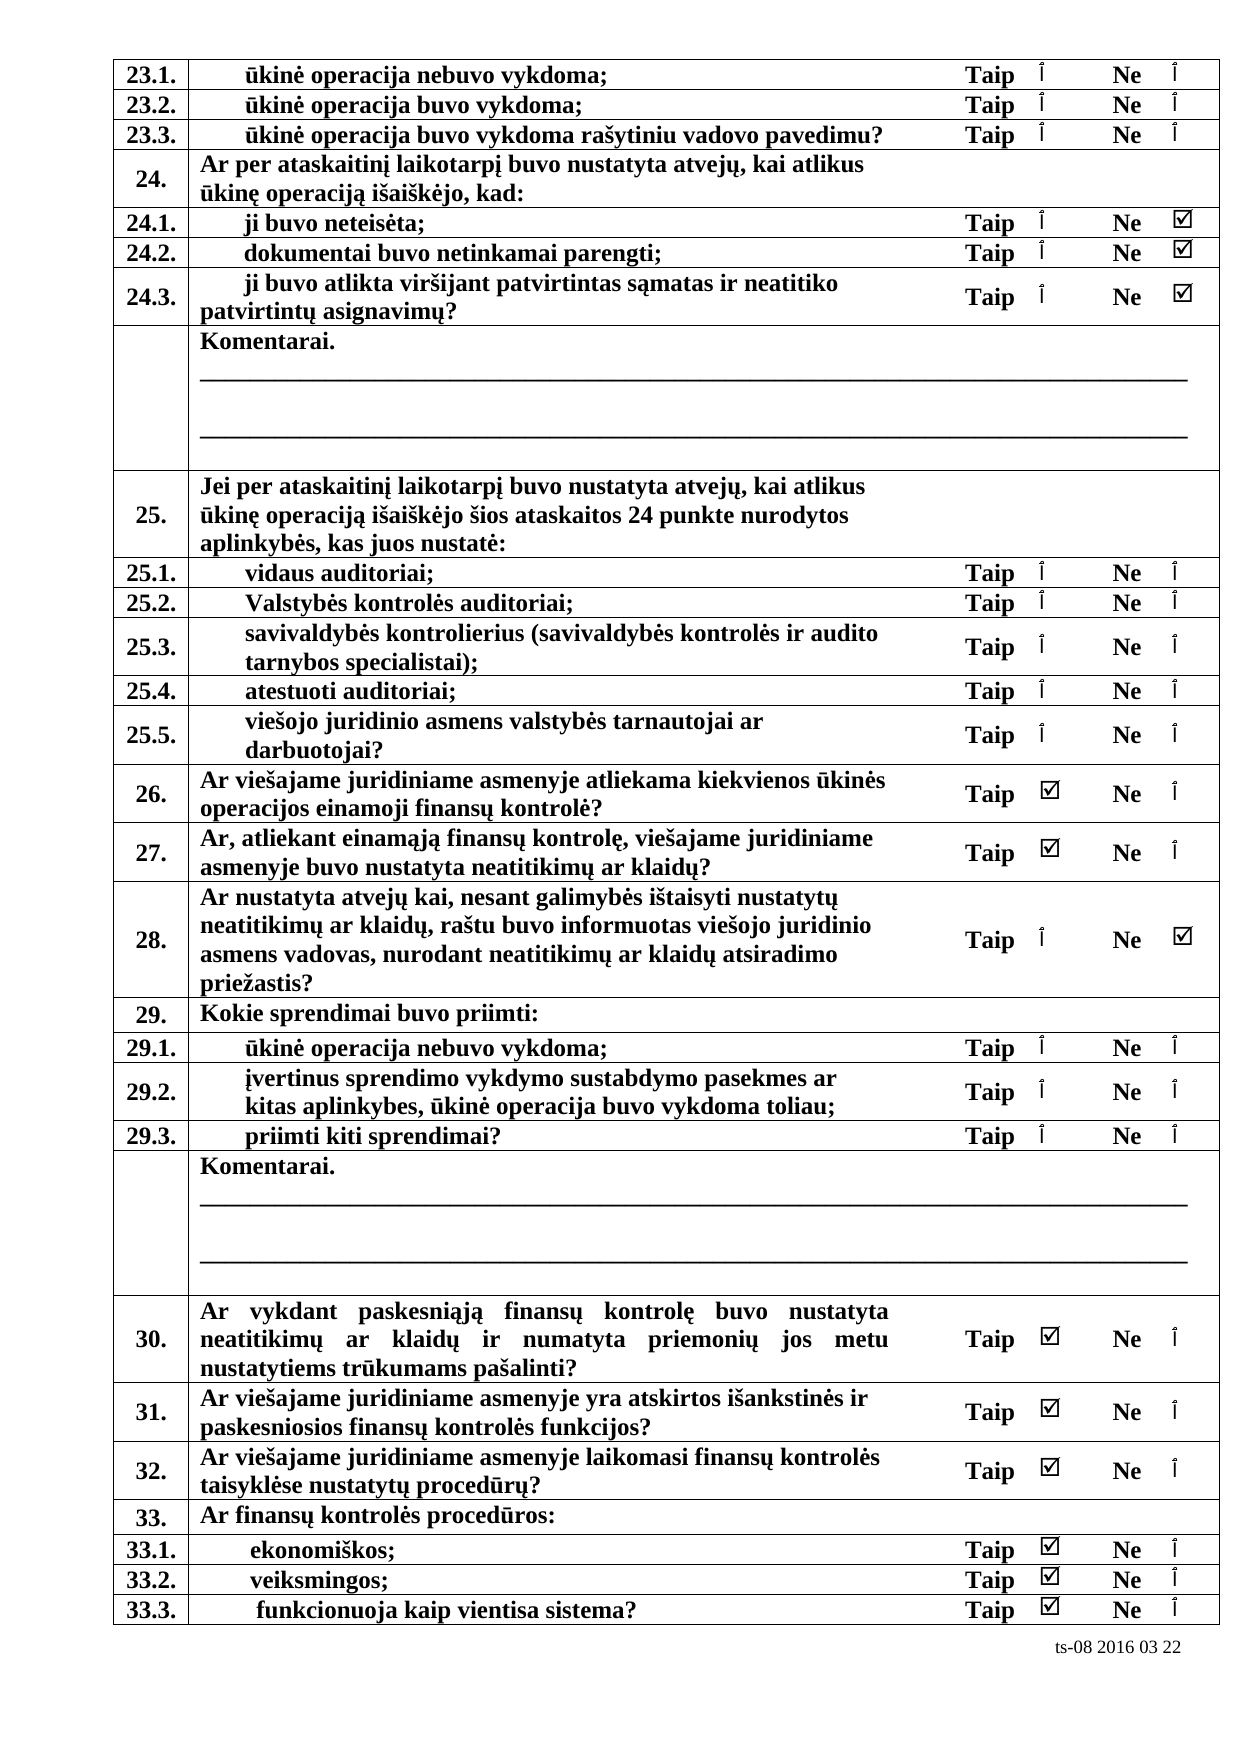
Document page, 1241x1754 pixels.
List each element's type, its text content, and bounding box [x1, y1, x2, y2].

table_cell 24.3. [114, 268, 188, 325]
table_cell ٱ [1160, 558, 1219, 587]
table_cell ٱ [1160, 588, 1219, 617]
table_cell ūkinė operacija nebuvo vykdoma; [189, 60, 901, 89]
table_cell 28. [114, 882, 188, 997]
table_cell ٱ [1160, 1383, 1219, 1441]
table_cell [1027, 998, 1101, 1032]
table_cell Taip [954, 1383, 1027, 1441]
table_cell Ne [1101, 823, 1160, 881]
table_cell įvertinus sprendimo vykdymo sustabdymo pasekmes ar kitas aplinkybes, ūkinė operacija buvo vykdoma toliau; [189, 1063, 901, 1120]
table_cell [901, 1565, 953, 1594]
table_cell ٱ [1027, 120, 1101, 148]
table_cell 33.2. [114, 1565, 188, 1594]
table_cell [901, 1595, 953, 1624]
table_cell ٱ [1027, 676, 1101, 705]
table_cell [1101, 471, 1160, 557]
table_cell [901, 1063, 953, 1120]
table_cell [114, 1151, 188, 1295]
table_cell [901, 765, 953, 822]
table_cell [901, 268, 953, 325]
table_cell ٱ [1160, 1063, 1219, 1120]
table_cell Taip [954, 238, 1027, 267]
table_cell [901, 618, 953, 675]
table_cell 25.2. [114, 588, 188, 617]
table_cell [901, 150, 953, 207]
table_cell 24. [114, 150, 188, 207]
table_cell Taip [954, 1535, 1027, 1564]
table_cell Ne [1101, 618, 1160, 675]
table_cell 26. [114, 765, 188, 822]
table_cell  [1027, 1565, 1101, 1594]
table_cell ٱ [1160, 1033, 1219, 1062]
table_cell 31. [114, 1383, 188, 1441]
table_cell [901, 558, 953, 587]
table_cell Ne [1101, 1595, 1160, 1624]
table_cell Taip [954, 882, 1027, 997]
table_cell ٱ [1027, 90, 1101, 119]
table_cell Ne [1101, 1296, 1160, 1382]
table_cell 23.3. [114, 120, 188, 148]
table_cell ٱ [1027, 268, 1101, 325]
table_cell [1027, 150, 1101, 207]
table_cell [901, 120, 953, 148]
table_cell Ne [1101, 120, 1160, 148]
table_cell ٱ [1027, 208, 1101, 237]
table_cell ٱ [1160, 1442, 1219, 1499]
table_cell ٱ [1160, 823, 1219, 881]
table_cell 29. [114, 998, 188, 1032]
table_cell  [1027, 1296, 1101, 1382]
table_cell Ne [1101, 1535, 1160, 1564]
table_cell 25. [114, 471, 188, 557]
table_cell Ne [1101, 558, 1160, 587]
table_cell Taip [954, 765, 1027, 822]
table_cell [901, 90, 953, 119]
table_cell Ne [1101, 765, 1160, 822]
table_cell Ne [1101, 60, 1160, 89]
table_cell  [1160, 268, 1219, 325]
table_cell Komentarai. _______________________________________________________________________________ _______________________________________________________________________________ [189, 326, 1219, 470]
table_cell Ne [1101, 90, 1160, 119]
table_cell ٱ [1160, 1535, 1219, 1564]
table_cell ٱ [1160, 90, 1219, 119]
table_cell ٱ [1160, 1595, 1219, 1624]
table_cell Taip [954, 1442, 1027, 1499]
table_cell [954, 471, 1027, 557]
table_cell ٱ [1027, 588, 1101, 617]
table_cell [1160, 471, 1219, 557]
table_cell Ne [1101, 1033, 1160, 1062]
table_cell 23.1. [114, 60, 188, 89]
table_cell 27. [114, 823, 188, 881]
table_cell  [1027, 1595, 1101, 1624]
table_cell viešojo juridinio asmens valstybės tarnautojai ar darbuotojai? [189, 706, 901, 764]
table_cell 29.2. [114, 1063, 188, 1120]
table_cell Taip [954, 588, 1027, 617]
table_cell ٱ [1160, 618, 1219, 675]
table_cell ekonomiškos; [189, 1535, 901, 1564]
table_cell Ne [1101, 1565, 1160, 1594]
table_cell Taip [954, 1565, 1027, 1594]
table_cell dokumentai buvo netinkamai parengti; [189, 238, 901, 267]
table_cell [901, 1296, 953, 1382]
table_cell Taip [954, 1296, 1027, 1382]
table_cell 24.1. [114, 208, 188, 237]
table_cell Taip [954, 268, 1027, 325]
table_cell veiksmingos; [189, 1565, 901, 1594]
table_cell [954, 1500, 1027, 1534]
table_cell Kokie sprendimai buvo priimti: [189, 998, 901, 1032]
table_cell Ne [1101, 1063, 1160, 1120]
table_cell [1160, 1500, 1219, 1534]
table_cell 24.2. [114, 238, 188, 267]
table_cell Ne [1101, 1383, 1160, 1441]
table_cell [954, 150, 1027, 207]
table_cell Ar viešajame juridiniame asmenyje laikomasi finansų kontrolės taisyklėse nustatytų procedūrų? [189, 1442, 901, 1499]
table_cell Ne [1101, 208, 1160, 237]
table_cell priimti kiti sprendimai? [189, 1121, 901, 1150]
table_cell Taip [954, 823, 1027, 881]
table_cell [901, 1535, 953, 1564]
table_cell ٱ [1160, 1565, 1219, 1594]
table_cell [901, 1383, 953, 1441]
table_cell ūkinė operacija buvo vykdoma rašytiniu vadovo pavedimu? [189, 120, 901, 148]
table_cell [901, 208, 953, 237]
table_cell Ne [1101, 676, 1160, 705]
table_cell [114, 326, 188, 470]
table_cell 33.1. [114, 1535, 188, 1564]
table_cell ٱ [1027, 238, 1101, 267]
table_cell ٱ [1160, 1121, 1219, 1150]
table_cell 29.3. [114, 1121, 188, 1150]
table_cell [901, 1500, 953, 1534]
table_cell Taip [954, 706, 1027, 764]
table_cell [901, 1033, 953, 1062]
table_cell Ar nustatyta atvejų kai, nesant galimybės ištaisyti nustatytų neatitikimų ar klaidų, raštu buvo informuotas viešojo juridinio asmens vadovas, nurodant neatitikimų ar klaidų atsiradimo priežastis? [189, 882, 901, 997]
table_cell 30. [114, 1296, 188, 1382]
table_cell 33. [114, 1500, 188, 1534]
table_cell [901, 823, 953, 881]
table_cell [1027, 1500, 1101, 1534]
table_cell 29.1. [114, 1033, 188, 1062]
table_cell Taip [954, 1033, 1027, 1062]
table_cell ٱ [1027, 706, 1101, 764]
table_cell ji buvo atlikta viršijant patvirtintas sąmatas ir neatitiko patvirtintų asignavimų? [189, 268, 901, 325]
table_cell ٱ [1160, 1296, 1219, 1382]
table_cell ūkinė operacija nebuvo vykdoma; [189, 1033, 901, 1062]
table_cell [901, 588, 953, 617]
table_cell [901, 1442, 953, 1499]
table_cell Taip [954, 618, 1027, 675]
table_cell [1160, 150, 1219, 207]
table_cell Taip [954, 90, 1027, 119]
table_cell Taip [954, 208, 1027, 237]
table_cell Taip [954, 1121, 1027, 1150]
table_cell ٱ [1027, 618, 1101, 675]
table_cell [901, 998, 953, 1032]
table_cell [1160, 998, 1219, 1032]
table_cell  [1027, 823, 1101, 881]
table_cell Ar finansų kontrolės procedūros: [189, 1500, 901, 1534]
table_cell Komentarai. _______________________________________________________________________________ _______________________________________________________________________________ [189, 1151, 1219, 1295]
table_cell Ar vykdant paskesniąją finansų kontrolę buvo nustatyta neatitikimų ar klaidų ir numatyta priemonių jos metu nustatytiems trūkumams pašalinti? [189, 1296, 901, 1382]
table_cell 25.4. [114, 676, 188, 705]
table_cell Taip [954, 558, 1027, 587]
table_cell 25.1. [114, 558, 188, 587]
table_cell [901, 238, 953, 267]
table_cell ٱ [1027, 1033, 1101, 1062]
table_cell  [1027, 1442, 1101, 1499]
table_cell ٱ [1027, 1063, 1101, 1120]
table_cell ٱ [1160, 120, 1219, 148]
table_cell ٱ [1160, 60, 1219, 89]
table_cell Ar viešajame juridiniame asmenyje yra atskirtos išankstinės ir paskesniosios finansų kontrolės funkcijos? [189, 1383, 901, 1441]
table_cell Ne [1101, 882, 1160, 997]
table_cell funkcionuoja kaip vientisa sistema? [189, 1595, 901, 1624]
table_cell Taip [954, 120, 1027, 148]
table_cell Taip [954, 60, 1027, 89]
table_cell Taip [954, 676, 1027, 705]
table_cell Ar per ataskaitinį laikotarpį buvo nustatyta atvejų, kai atlikus ūkinę operaciją išaiškėjo, kad: [189, 150, 901, 207]
table_cell Taip [954, 1063, 1027, 1120]
table_cell Taip [954, 1595, 1027, 1624]
table_cell [901, 60, 953, 89]
table_cell [901, 1121, 953, 1150]
table_cell [1027, 471, 1101, 557]
table_cell savivaldybės kontrolierius (savivaldybės kontrolės ir audito tarnybos specialistai); [189, 618, 901, 675]
table_cell vidaus auditoriai; [189, 558, 901, 587]
table_cell 25.3. [114, 618, 188, 675]
table_cell [901, 676, 953, 705]
table_cell [954, 998, 1027, 1032]
table_cell Jei per ataskaitinį laikotarpį buvo nustatyta atvejų, kai atlikus ūkinę operaciją išaiškėjo šios ataskaitos 24 punkte nurodytos aplinkybės, kas juos nustatė: [189, 471, 901, 557]
table_cell 32. [114, 1442, 188, 1499]
table_cell  [1027, 1535, 1101, 1564]
table_cell  [1027, 765, 1101, 822]
table_cell [1101, 150, 1160, 207]
table_cell ٱ [1160, 676, 1219, 705]
table_cell [1101, 998, 1160, 1032]
table_cell ٱ [1160, 706, 1219, 764]
table_cell  [1027, 1383, 1101, 1441]
table_cell Ne [1101, 238, 1160, 267]
table_cell ūkinė operacija buvo vykdoma; [189, 90, 901, 119]
table_cell 33.3. [114, 1595, 188, 1624]
table_cell atestuoti auditoriai; [189, 676, 901, 705]
table_cell Ne [1101, 268, 1160, 325]
table_cell Ne [1101, 706, 1160, 764]
table_cell Valstybės kontrolės auditoriai; [189, 588, 901, 617]
table_cell [901, 882, 953, 997]
table_cell ٱ [1160, 765, 1219, 822]
table_cell ji buvo neteisėta; [189, 208, 901, 237]
table_cell [901, 706, 953, 764]
table_cell Ne [1101, 1442, 1160, 1499]
table_cell ٱ [1027, 1121, 1101, 1150]
table_cell Ne [1101, 1121, 1160, 1150]
table_cell 23.2. [114, 90, 188, 119]
table_cell Ar viešajame juridiniame asmenyje atliekama kiekvienos ūkinės operacijos einamoji finansų kontrolė? [189, 765, 901, 822]
table_cell 25.5. [114, 706, 188, 764]
table_cell  [1160, 208, 1219, 237]
table_cell ٱ [1027, 882, 1101, 997]
table_cell [901, 471, 953, 557]
table_cell [1101, 1500, 1160, 1534]
table_cell ٱ [1027, 60, 1101, 89]
table_cell ٱ [1027, 558, 1101, 587]
table_cell Ne [1101, 588, 1160, 617]
table_cell  [1160, 238, 1219, 267]
table_cell Ar, atliekant einamąją finansų kontrolę, viešajame juridiniame asmenyje buvo nustatyta neatitikimų ar klaidų? [189, 823, 901, 881]
table_cell  [1160, 882, 1219, 997]
